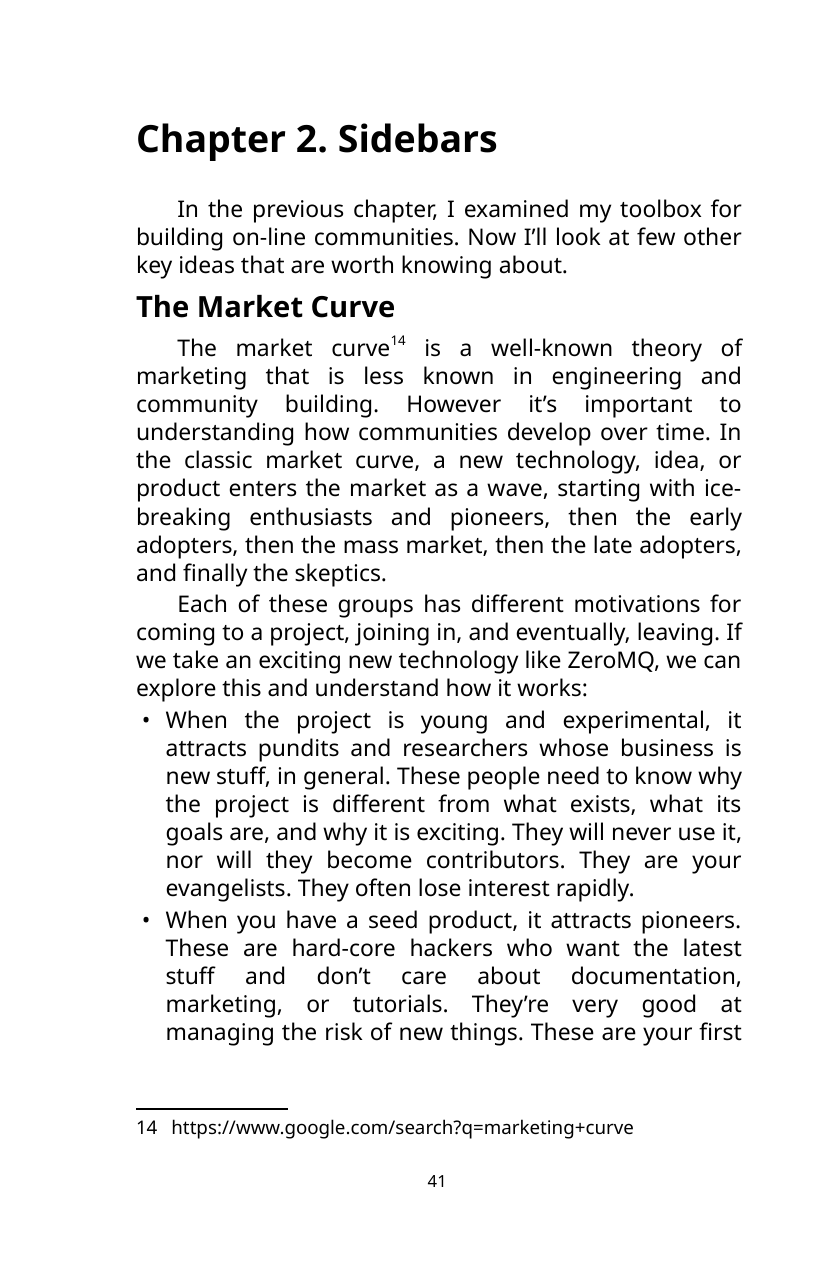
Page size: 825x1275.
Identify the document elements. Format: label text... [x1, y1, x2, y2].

subtitle Chapter 2. Sidebars [136, 112, 742, 163]
text In the previous chapter, I examined my toolbox for building on-line communities. Now I’ll look at few other key ideas that are worth knowing about. [136, 193, 742, 280]
text Each of these groups has different motivations for coming to a project, joining in, and eventually, leaving. If we take an exciting new technology like ZeroMQ, we can explore this and understand how it works: [136, 588, 742, 704]
subtitle The Market Curve [136, 286, 742, 326]
text https://www.google.com/search?q=marketing+curve [136, 1114, 742, 1140]
text The market curve is a well-known theory of marketing that is less known in engineering and community building. However it’s important to understanding how communities develop over time. In the classic market curve, a new technology, idea, or product enters the market as a wave, starting with ice-breaking enthusiasts and pioneers, then the early adopters, then the mass market, then the late adopters, and finally the skeptics. [136, 332, 742, 588]
list When the project is young and experimental, it attracts pundits and researchers whose business is new stuff, in general. These people need to know why the project is different from what exists, what its goals are, and why it is exciting. They will never use it, nor will they become contributors. They are your evangelists. They often lose interest rapidly. [142, 704, 742, 904]
list When you have a seed product, it attracts pioneers. These are hard-core hackers who want the latest stuff and don’t care about documentation, marketing, or tutorials. They’re very good at managing the risk of new things. These are your first [142, 904, 742, 1047]
